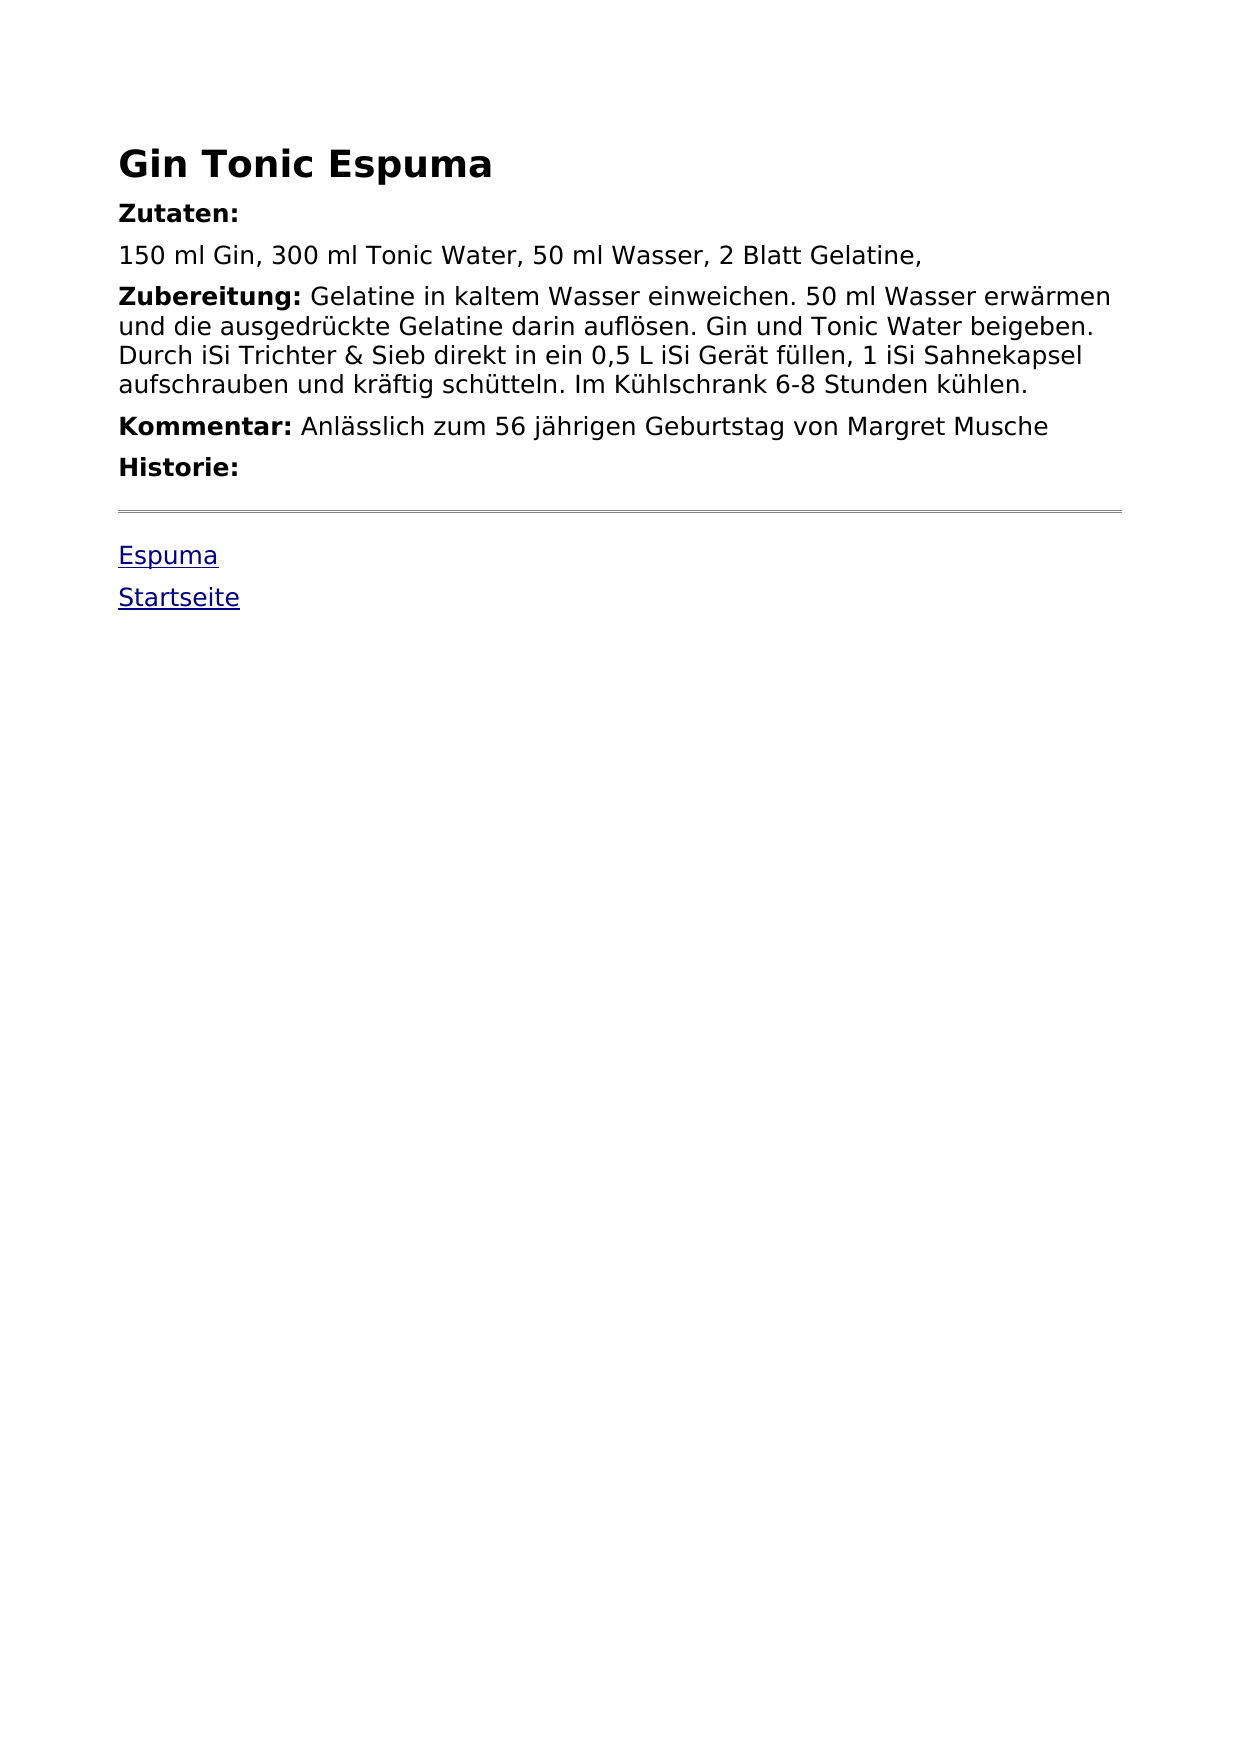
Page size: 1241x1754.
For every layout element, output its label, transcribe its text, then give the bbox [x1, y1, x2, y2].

text Espuma [118, 541, 1122, 571]
text Zubereitung: Gelatine in kaltem Wasser einweichen. 50 ml Wasser erwärmen und die ausgedrückte Gelatine darin auflösen. Gin und Tonic Water beigeben. Durch iSi Trichter & Sieb direkt in ein 0,5 L iSi Gerät füllen, 1 iSi Sahnekapsel aufschrauben und kräftig schütteln. Im Kühlschrank 6-8 Stunden kühlen. [118, 283, 1122, 399]
text Historie: [118, 453, 1122, 483]
subtitle Gin Tonic Espuma [118, 143, 1122, 187]
text Startseite [118, 583, 1122, 612]
text Zutaten: [118, 199, 1122, 228]
text 150 ml Gin, 300 ml Tonic Water, 50 ml Wasser, 2 Blatt Gelatine, [118, 241, 1122, 270]
text Kommentar: Anlässlich zum 56 jährigen Geburtstag von Margret Musche [118, 412, 1122, 441]
